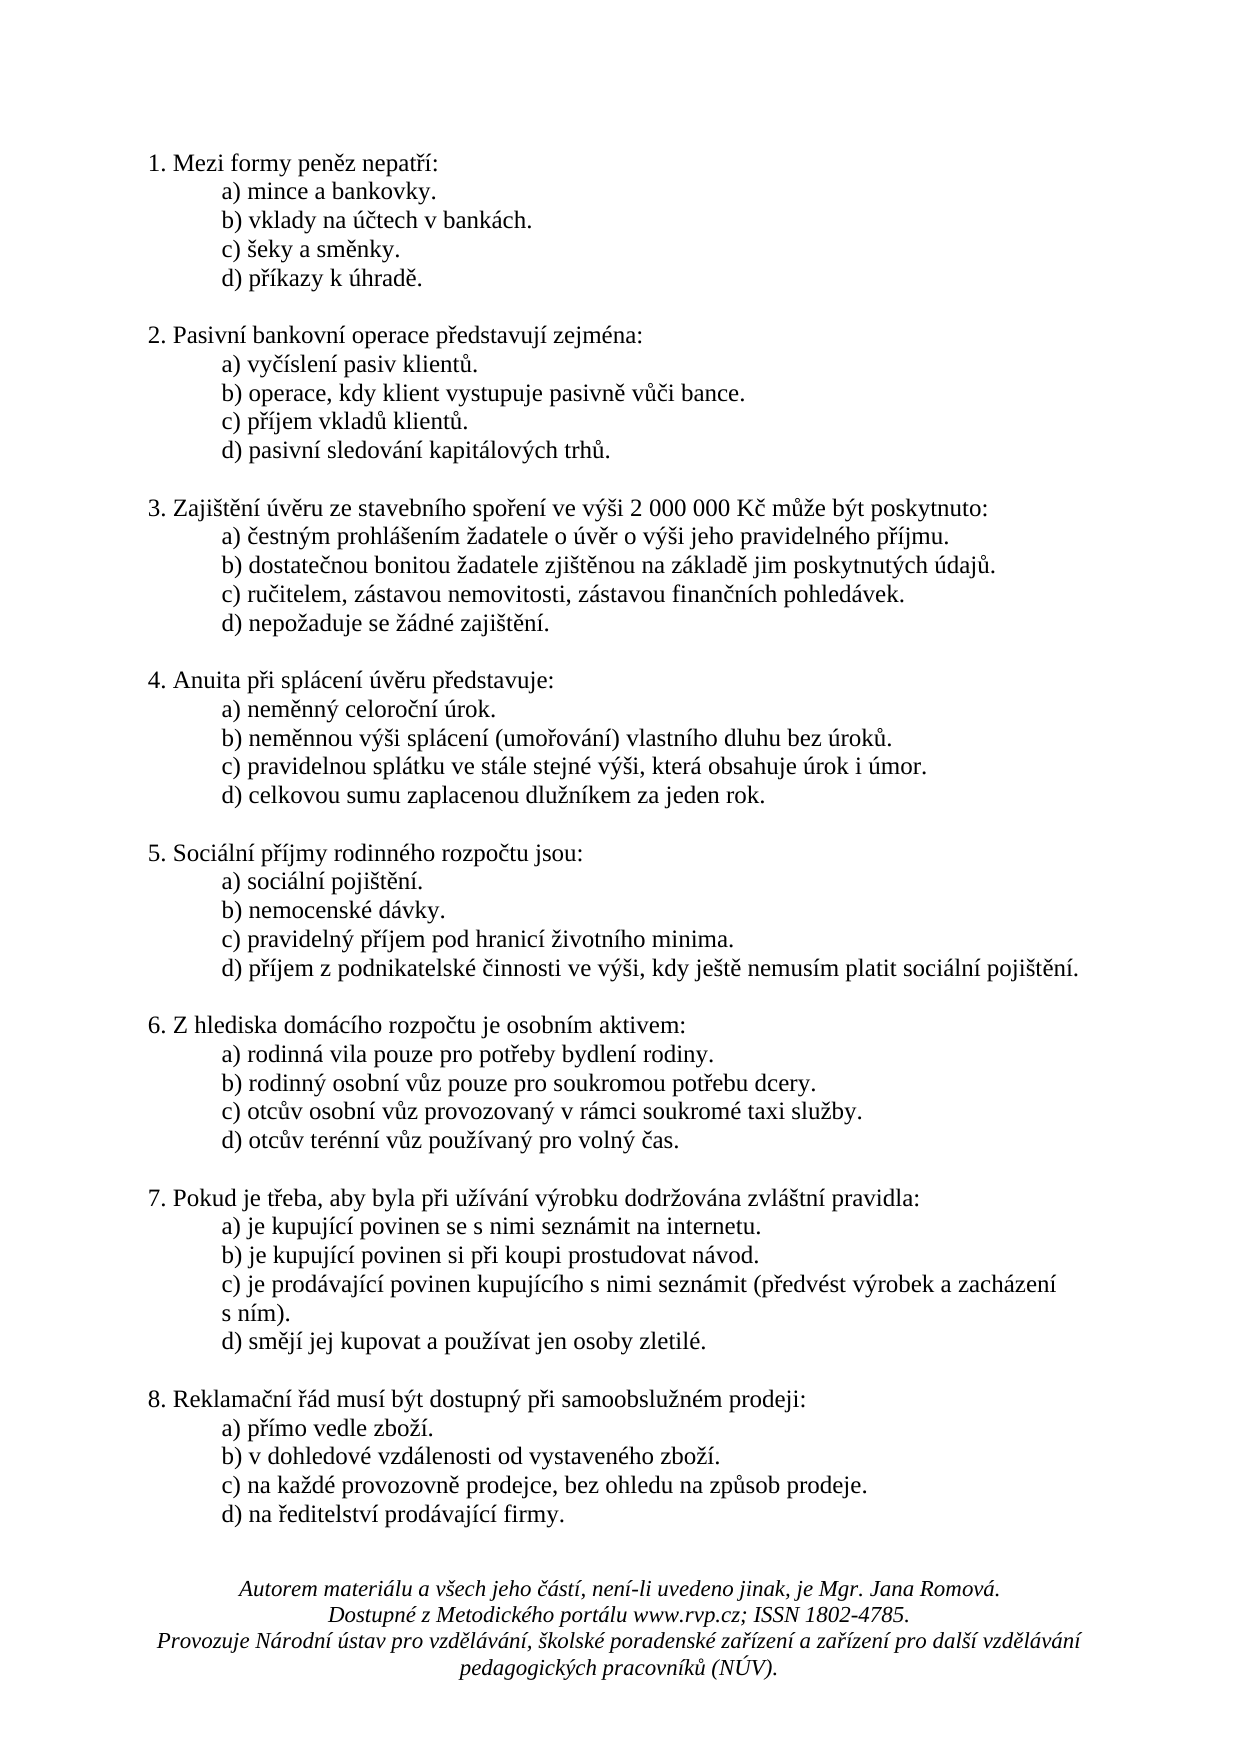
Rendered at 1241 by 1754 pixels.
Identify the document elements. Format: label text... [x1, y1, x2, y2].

text d) pasivní sledování kapitálových trhů. [148, 435, 1093, 464]
text c) otcův osobní vůz provozovaný v rámci soukromé taxi služby. [148, 1096, 1093, 1125]
text a) neměnný celoroční úrok. [148, 694, 1093, 723]
text b) vklady na účtech v bankách. [148, 205, 1093, 234]
text 8. Reklamační řád musí být dostupný při samoobslužném prodeji: [148, 1384, 1093, 1413]
text 4. Anuita při splácení úvěru představuje: [148, 665, 1093, 694]
text c) pravidelnou splátku ve stále stejné výši, která obsahuje úrok i úmor. [148, 751, 1093, 780]
text d) příjem z podnikatelské činnosti ve výši, kdy ještě nemusím platit sociální pojištění. [148, 953, 1093, 981]
text d) otcův terénní vůz používaný pro volný čas. [148, 1125, 1093, 1154]
text d) smějí jej kupovat a používat jen osoby zletilé. [148, 1326, 1093, 1355]
text 7. Pokud je třeba, aby byla při užívání výrobku dodržována zvláštní pravidla: [148, 1183, 1093, 1211]
text a) čestným prohlášením žadatele o úvěr o výši jeho pravidelného příjmu. [148, 521, 1093, 550]
text c) ručitelem, zástavou nemovitosti, zástavou finančních pohledávek. [148, 579, 1093, 608]
text b) nemocenské dávky. [148, 895, 1093, 924]
text a) mince a bankovky. [148, 176, 1093, 205]
text 3. Zajištění úvěru ze stavebního spoření ve výši 2 000 000 Kč může být poskytnuto: [148, 493, 1093, 521]
text a) vyčíslení pasiv klientů. [148, 349, 1093, 378]
text 1. Mezi formy peněz nepatří: [148, 148, 1093, 176]
text b) rodinný osobní vůz pouze pro soukromou potřebu dcery. [148, 1068, 1093, 1096]
text b) neměnnou výši splácení (umořování) vlastního dluhu bez úroků. [148, 723, 1093, 751]
text c) šeky a směnky. [148, 234, 1093, 263]
text d) na ředitelství prodávající firmy. [148, 1499, 1093, 1528]
text 6. Z hlediska domácího rozpočtu je osobním aktivem: [148, 1010, 1093, 1039]
text 5. Sociální příjmy rodinného rozpočtu jsou: [148, 838, 1093, 866]
text c) je prodávající povinen kupujícího s nimi seznámit (předvést výrobek a zacházení s ním). [221, 1269, 1093, 1326]
text b) je kupující povinen si při koupi prostudovat návod. [148, 1240, 1093, 1269]
text a) je kupující povinen se s nimi seznámit na internetu. [148, 1211, 1093, 1240]
text b) dostatečnou bonitou žadatele zjištěnou na základě jim poskytnutých údajů. [148, 550, 1093, 579]
text d) celkovou sumu zaplacenou dlužníkem za jeden rok. [148, 780, 1093, 809]
text d) příkazy k úhradě. [148, 263, 1093, 291]
text b) operace, kdy klient vystupuje pasivně vůči bance. [148, 378, 1093, 406]
text c) pravidelný příjem pod hranicí životního minima. [148, 924, 1093, 953]
text 2. Pasivní bankovní operace představují zejména: [148, 320, 1093, 349]
text a) přímo vedle zboží. [148, 1413, 1093, 1441]
text c) na každé provozovně prodejce, bez ohledu na způsob prodeje. [148, 1470, 1093, 1499]
text d) nepožaduje se žádné zajištění. [148, 608, 1093, 636]
text a) rodinná vila pouze pro potřeby bydlení rodiny. [148, 1039, 1093, 1068]
text b) v dohledové vzdálenosti od vystaveného zboží. [148, 1441, 1093, 1470]
text a) sociální pojištění. [148, 866, 1093, 895]
text c) příjem vkladů klientů. [148, 406, 1093, 435]
